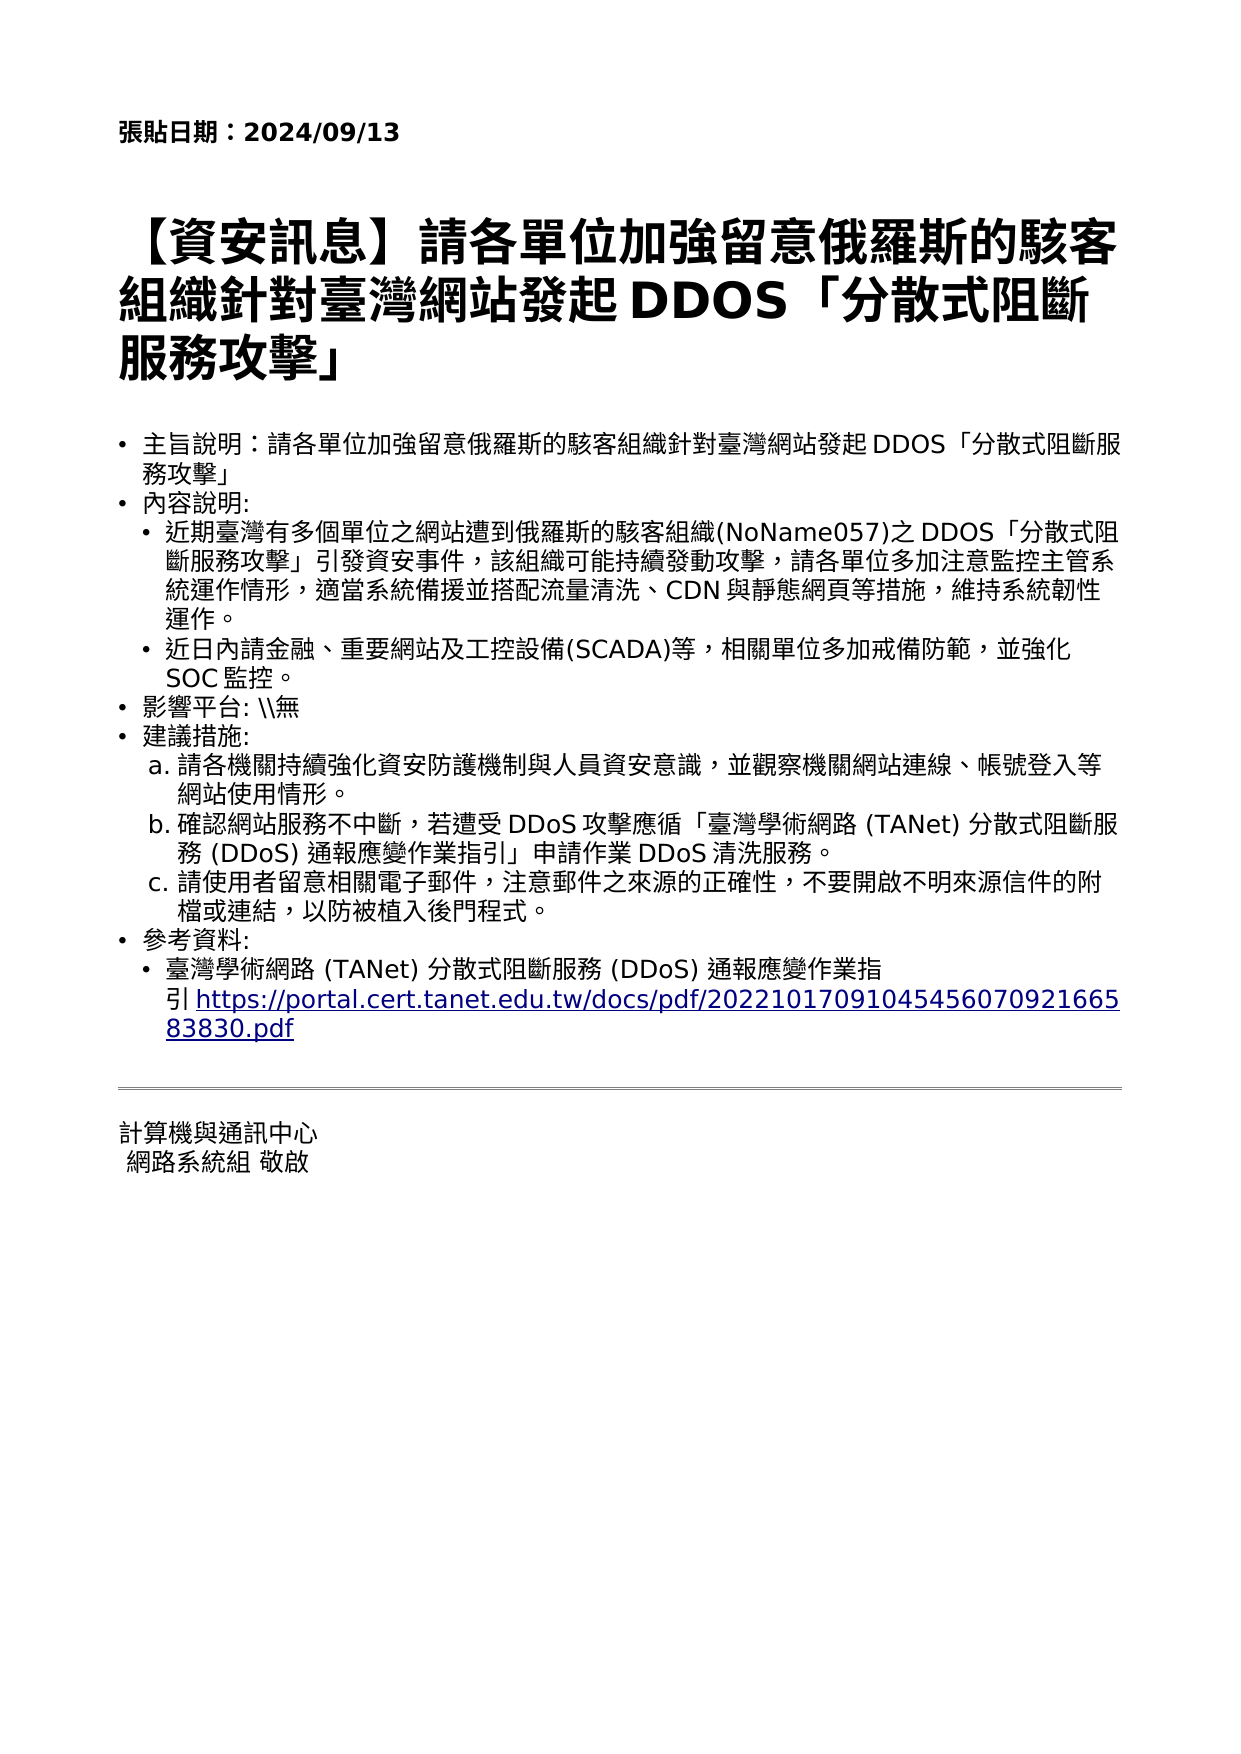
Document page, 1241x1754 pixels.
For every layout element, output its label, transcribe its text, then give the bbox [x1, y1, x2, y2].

list 參考資料: [118, 926, 1122, 956]
list 近日內請金融、重要網站及工控設備(SCADA)等，相關單位多加戒備防範，並強化SOC監控。 [142, 635, 1122, 693]
list 確認網站服務不中斷，若遭受DDoS攻擊應循「臺灣學術網路 (TANet) 分散式阻斷服務 (DDoS) 通報應變作業指引」申請作業DDoS清洗服務。 [148, 810, 1122, 868]
text 計算機與通訊中心 網路系統組 敬啟 [118, 1119, 1122, 1177]
list 近期臺灣有多個單位之網站遭到俄羅斯的駭客組織(NoName057)之DDOS「分散式阻斷服務攻擊」引發資安事件，該組織可能持續發動攻擊，請各單位多加注意監控主管系統運作情形，適當系統備援並搭配流量清洗、CDN與靜態網頁等措施，維持系統韌性運作。 [142, 518, 1122, 635]
list 請各機關持續強化資安防護機制與人員資安意識，並觀察機關網站連線、帳號登入等網站使用情形。 [148, 751, 1122, 810]
text 張貼日期：2024/09/13 [118, 118, 1122, 176]
list 影響平台: \\無 [118, 693, 1122, 722]
list 建議措施: [118, 722, 1122, 751]
list 請使用者留意相關電子郵件，注意郵件之來源的正確性，不要開啟不明來源信件的附檔或連結，以防被植入後門程式。 [148, 868, 1122, 926]
subtitle 【資安訊息】請各單位加強留意俄羅斯的駭客組織針對臺灣網站發起DDOS「分散式阻斷服務攻擊」 [118, 214, 1122, 389]
list 內容說明: [118, 489, 1122, 518]
list 主旨說明：請各單位加強留意俄羅斯的駭客組織針對臺灣網站發起DDOS「分散式阻斷服務攻擊」 [118, 431, 1122, 489]
list 臺灣學術網路 (TANet) 分散式阻斷服務 (DDoS) 通報應變作業指引https://portal.cert.tanet.edu.tw/docs/pdf/2022101709104545607092166583830.pdf [142, 956, 1122, 1043]
